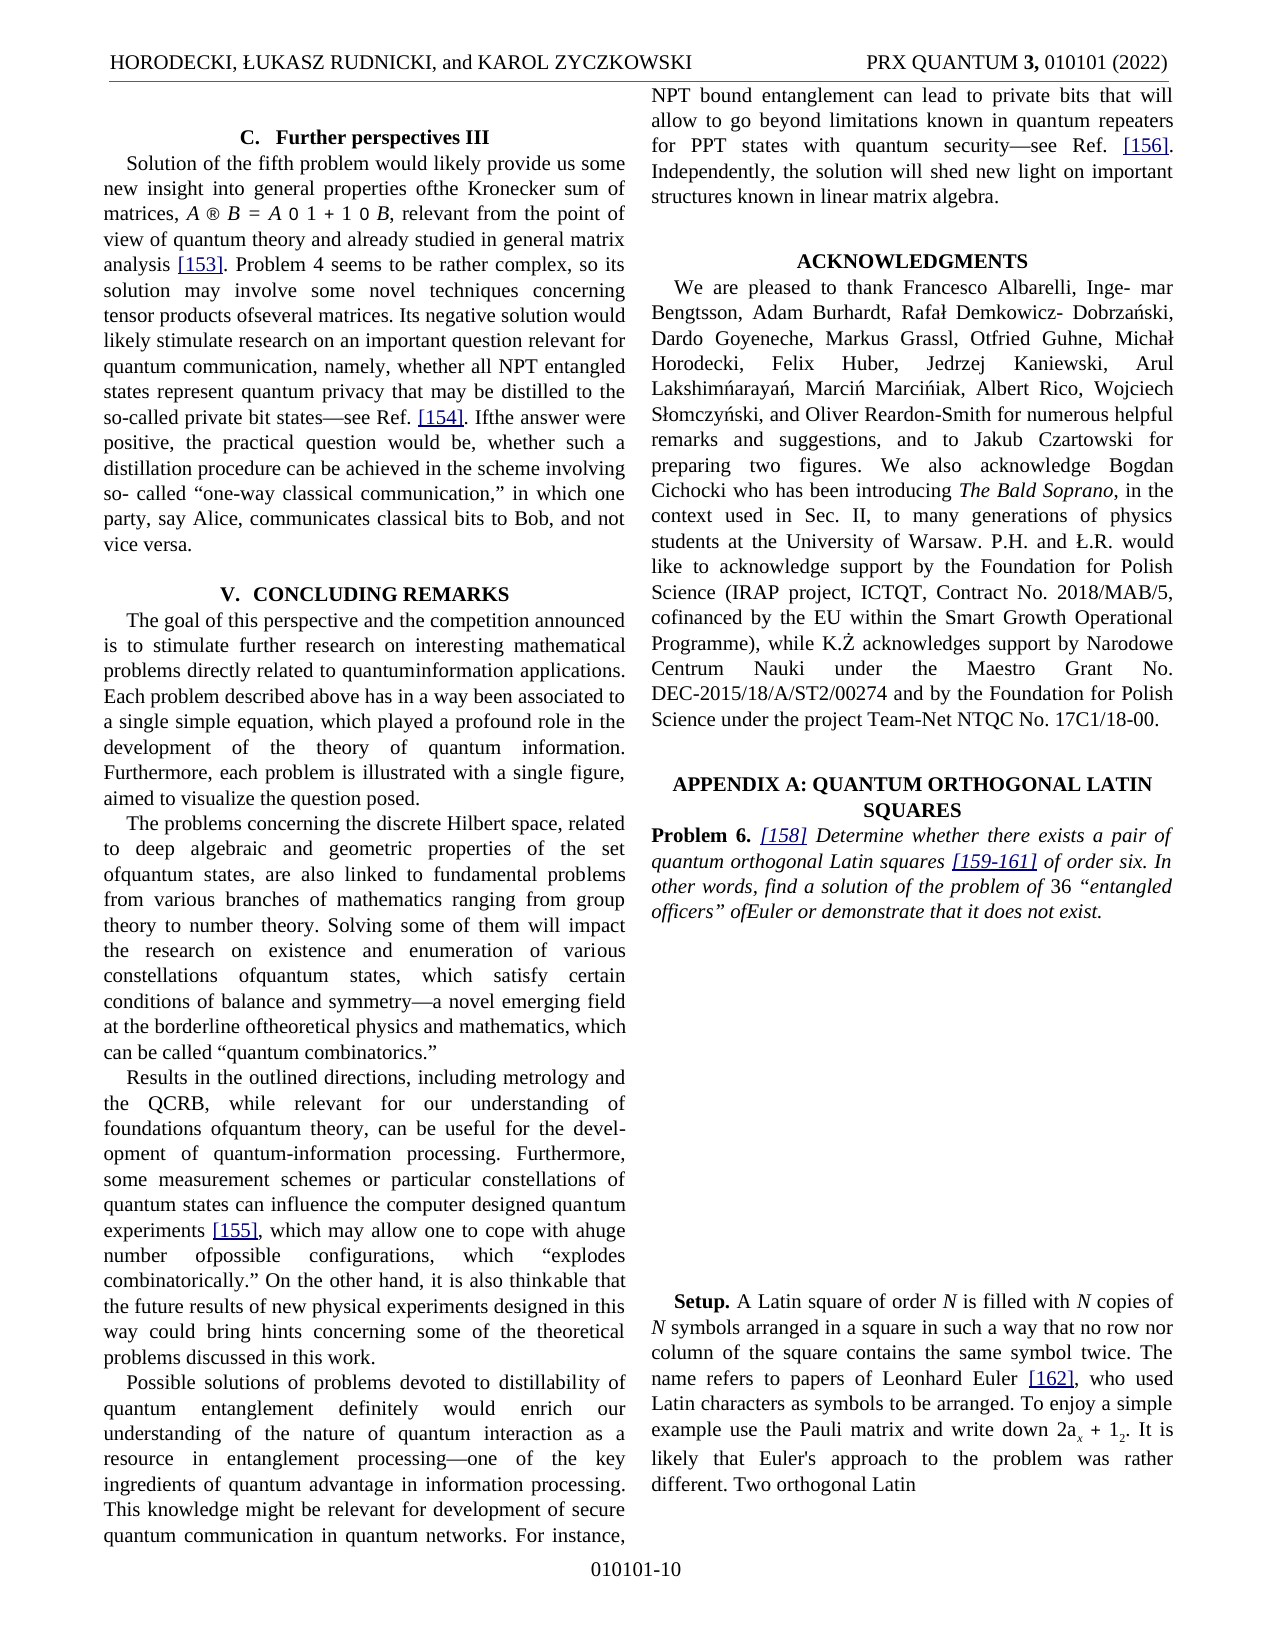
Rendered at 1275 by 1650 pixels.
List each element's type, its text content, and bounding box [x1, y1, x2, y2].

text We are pleased to thank Francesco Albarelli, Inge- mar Bengtsson, Adam Burhardt, Rafał Demkowicz- Dobrzański, Dardo Goyeneche, Markus Grassl, Otfried Guhne, Michał Horodecki, Felix Huber, Jedrzej Kaniewski, Arul Lakshimńarayań, Marciń Marcińiak, Albert Rico, Wojciech Słomczyński, and Oliver Reardon-Smith for numerous helpful remarks and suggestions, and to Jakub Czartowski for preparing two figures. We also acknowl­edge Bogdan Cichocki who has been introducing The Bald Soprano, in the context used in Sec. II, to many generations of physics students at the University of War­saw. P.H. and Ł.R. would like to acknowledge support by the Foundation for Polish Science (IRAP project, ICTQT, Contract No. 2018/MAB/5, cofinanced by the EU within the Smart Growth Operational Programme), while K.Ż acknowledges support by Narodowe Centrum Nauki under the Maestro Grant No. DEC-2015/18/A/ST2/00274 and by the Foundation for Polish Science under the project Team-Net NTQC No. 17C1/18-00. [651, 275, 1174, 731]
text The goal of this perspective and the competition announced is to stimulate further research on interest­ing mathematical problems directly related to quantum­information applications. Each problem described above has in a way been associated to a single simple equation, which played a profound role in the development of the theory of quantum information. Furthermore, each prob­lem is illustrated with a single figure, aimed to visualize the question posed. [103, 608, 626, 809]
text Problem 6. [158] Determine whether there exists a pair of quantum orthogonal Latin squares [159-161] of order six. In other words, find a solution of the problem of 36 “entangled officers” ofEuler or demonstrate that it does not exist. [651, 823, 1174, 923]
text NPT bound entanglement can lead to private bits that will allow to go beyond limitations known in quan­tum repeaters for PPT states with quantum security—see Ref. [156]. Independently, the solution will shed new light on important structures known in linear matrix algebra. [651, 74, 1174, 208]
text Results in the outlined directions, including metrology and the QCRB, while relevant for our understanding of foundations ofquantum theory, can be useful for the devel­opment of quantum-information processing. Furthermore, some measurement schemes or particular constellations of quantum states can influence the computer designed quan­tum experiments [155], which may allow one to cope with ahuge number ofpossible configurations, which “explodes combinatorically.” On the other hand, it is also think­able that the future results of new physical experiments designed in this way could bring hints concerning some of the theoretical problems discussed in this work. [103, 1065, 626, 1369]
subtitle ACKNOWLEDGMENTS [651, 249, 1174, 273]
subtitle APPENDIX A: QUANTUM ORTHOGONAL LATIN SQUARES [651, 772, 1174, 822]
text Solution of the fifth problem would likely provide us some new insight into general properties ofthe Kronecker sum of matrices, A ® B = A 0 1 + 1 0 B, relevant from the point of view of quantum theory and already studied in general matrix analysis [153]. Problem 4 seems to be rather complex, so its solution may involve some novel techniques concerning tensor products ofseveral matrices. Its negative solution would likely stimulate research on an important question relevant for quantum communication, namely, whether all NPT entangled states represent quan­tum privacy that may be distilled to the so-called private bit states—see Ref. [154]. Ifthe answer were positive, the practical question would be, whether such a distillation procedure can be achieved in the scheme involving so- called “one-way classical communication,” in which one party, say Alice, communicates classical bits to Bob, and not vice versa. [103, 151, 626, 556]
text The problems concerning the discrete Hilbert space, related to deep algebraic and geometric properties of the set ofquantum states, are also linked to fundamental prob­lems from various branches of mathematics ranging from group theory to number theory. Solving some of them will impact the research on existence and enumeration of vari­ous constellations ofquantum states, which satisfy certain conditions of balance and symmetry—a novel emerging field at the borderline oftheoretical physics and mathemat­ics, which can be called “quantum combinatorics.” [103, 811, 626, 1064]
text Possible solutions of problems devoted to distillabil­ity of quantum entanglement definitely would enrich our understanding of the nature of quantum interaction as a resource in entanglement processing—one of the key ingredients of quantum advantage in information process­ing. This knowledge might be relevant for development of secure quantum communication in quantum networks. For instance, [103, 1370, 626, 1547]
subtitle C. Further perspectives III [103, 125, 626, 149]
text Setup. A Latin square of order N is filled with N copies of N symbols arranged in a square in such a way that no row nor column of the square contains the same symbol twice. The name refers to papers of Leonhard Euler [162], who used Latin characters as symbols to be arranged. To enjoy a simple example use the Pauli matrix and write down 2ax + 12. It is likely that Euler's approach to the problem was rather different. Two orthogonal Latin [651, 1289, 1174, 1496]
subtitle V. CONCLUDING REMARKS [103, 582, 626, 606]
